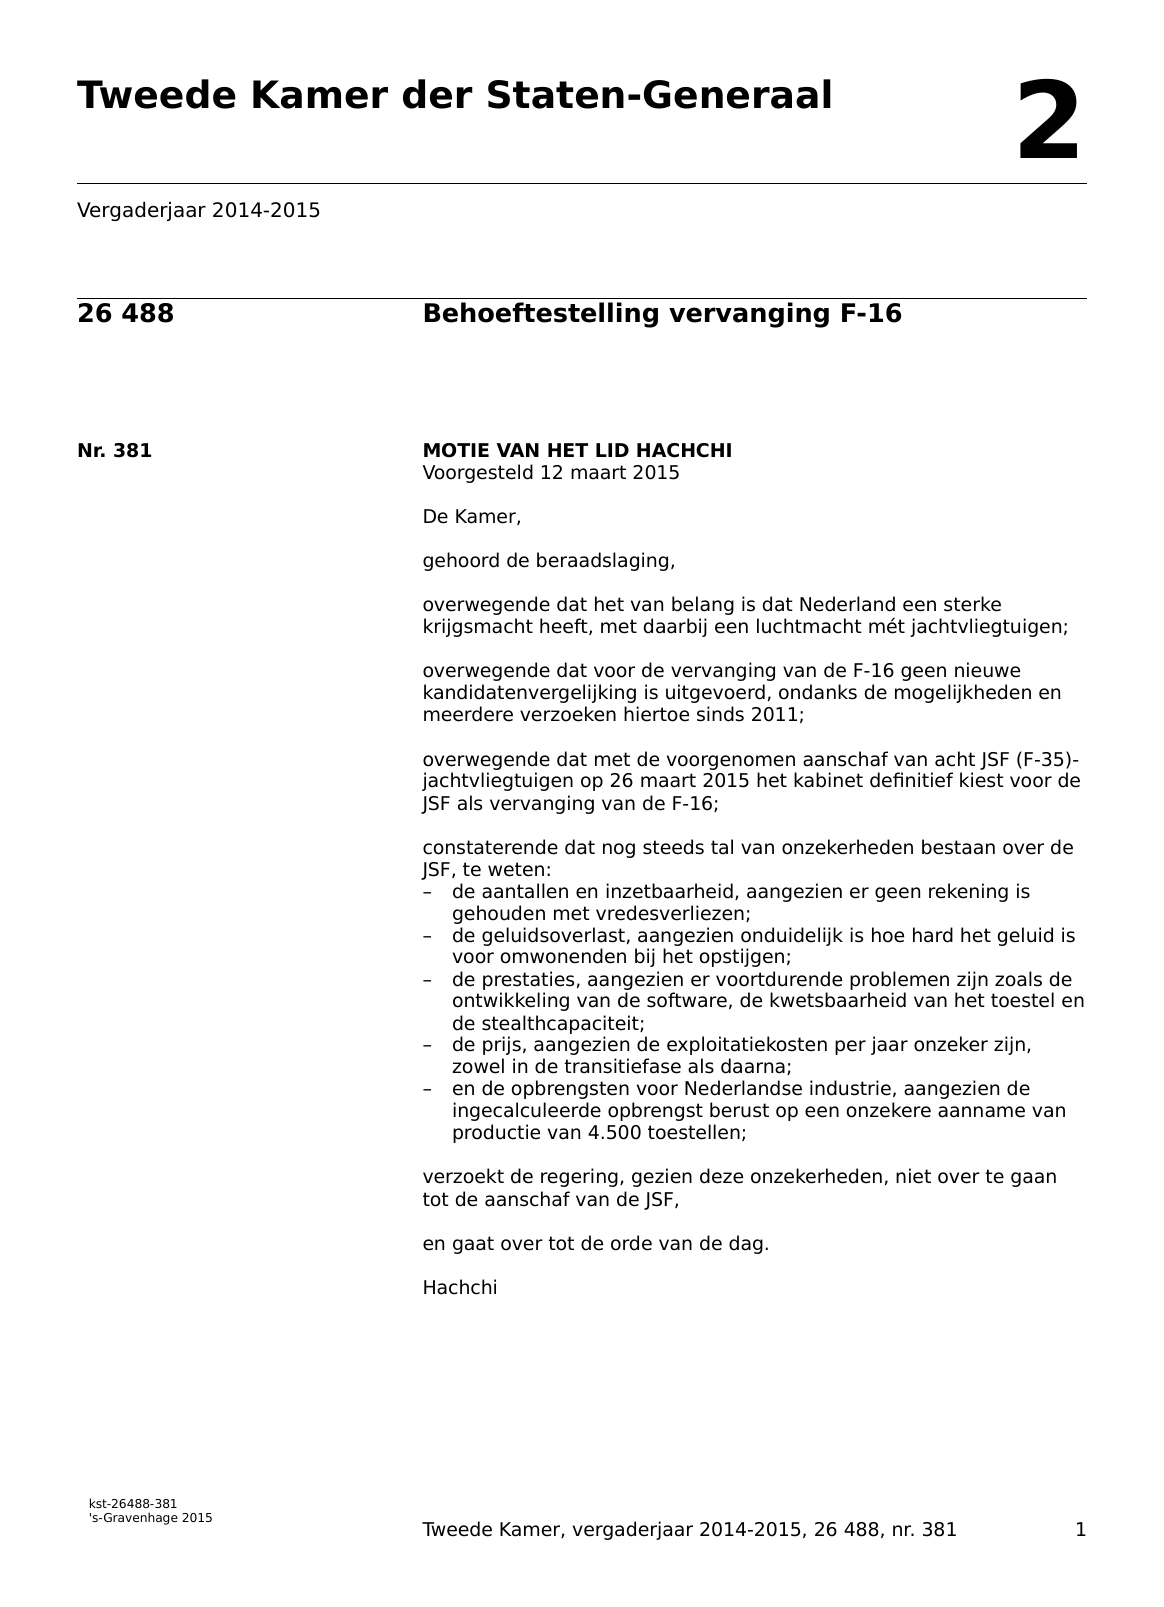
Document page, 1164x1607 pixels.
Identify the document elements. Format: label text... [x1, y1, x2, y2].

text – en de opbrengsten voor Nederlandse industrie, aangezien de ingecalculeerde opbrengst berust op een onzekere aanname van productie van 4.500 toestellen; [422, 1078, 1087, 1144]
text overwegende dat voor de vervanging van de F-16 geen nieuwe kandidatenvergelijking is uitgevoerd, ondanks de mogelijkheden en meerdere verzoeken hiertoe sinds 2011; [422, 660, 1087, 726]
text constaterende dat nog steeds tal van onzekerheden bestaan over de JSF, te weten: [422, 837, 1087, 881]
subtitle Nr. 381 MOTIE VAN HET LID HACHCHI [77, 440, 1087, 462]
table_cell Vergaderjaar 2014-2015 [77, 184, 1087, 298]
text verzoekt de regering, gezien deze onzekerheden, niet over te gaan tot de aanschaf van de JSF, [422, 1166, 1087, 1210]
text overwegende dat het van belang is dat Nederland een sterke krijgsmacht heeft, met daarbij een luchtmacht mét jachtvliegtuigen; [422, 594, 1087, 638]
text – de prijs, aangezien de exploitatiekosten per jaar onzeker zijn, zowel in de transitiefase als daarna; [422, 1034, 1087, 1078]
text kst-26488-381 [88, 1497, 323, 1511]
text 's-Gravenhage 2015 [88, 1511, 323, 1525]
text Hachchi [422, 1277, 1087, 1299]
text – de aantallen en inzetbaarheid, aangezien er geen rekening is gehouden met vredesverliezen; [422, 881, 1087, 924]
text – de geluidsoverlast, aangezien onduidelijk is hoe hard het geluid is voor omwonenden bij het opstijgen; [422, 924, 1087, 968]
text De Kamer, [422, 506, 1087, 528]
text Voorgesteld 12 maart 2015 [422, 462, 1087, 484]
text – de prestaties, aangezien er voortdurende problemen zijn zoals de ontwikkeling van de software, de kwetsbaarheid van het toestel en de stealthcapaciteit; [422, 968, 1087, 1034]
table_header 2 [886, 59, 1087, 183]
text overwegende dat met de voorgenomen aanschaf van acht JSF (F-35)-jachtvliegtuigen op 26 maart 2015 het kabinet definitief kiest voor de JSF als vervanging van de F-16; [422, 748, 1087, 814]
table_header Tweede Kamer der Staten-Generaal [77, 59, 886, 183]
text en gaat over tot de orde van de dag. [422, 1233, 1087, 1254]
text gehoord de beraadslaging, [422, 550, 1087, 572]
subtitle 26 488 Behoeftestelling vervanging F-16 [77, 299, 1087, 329]
